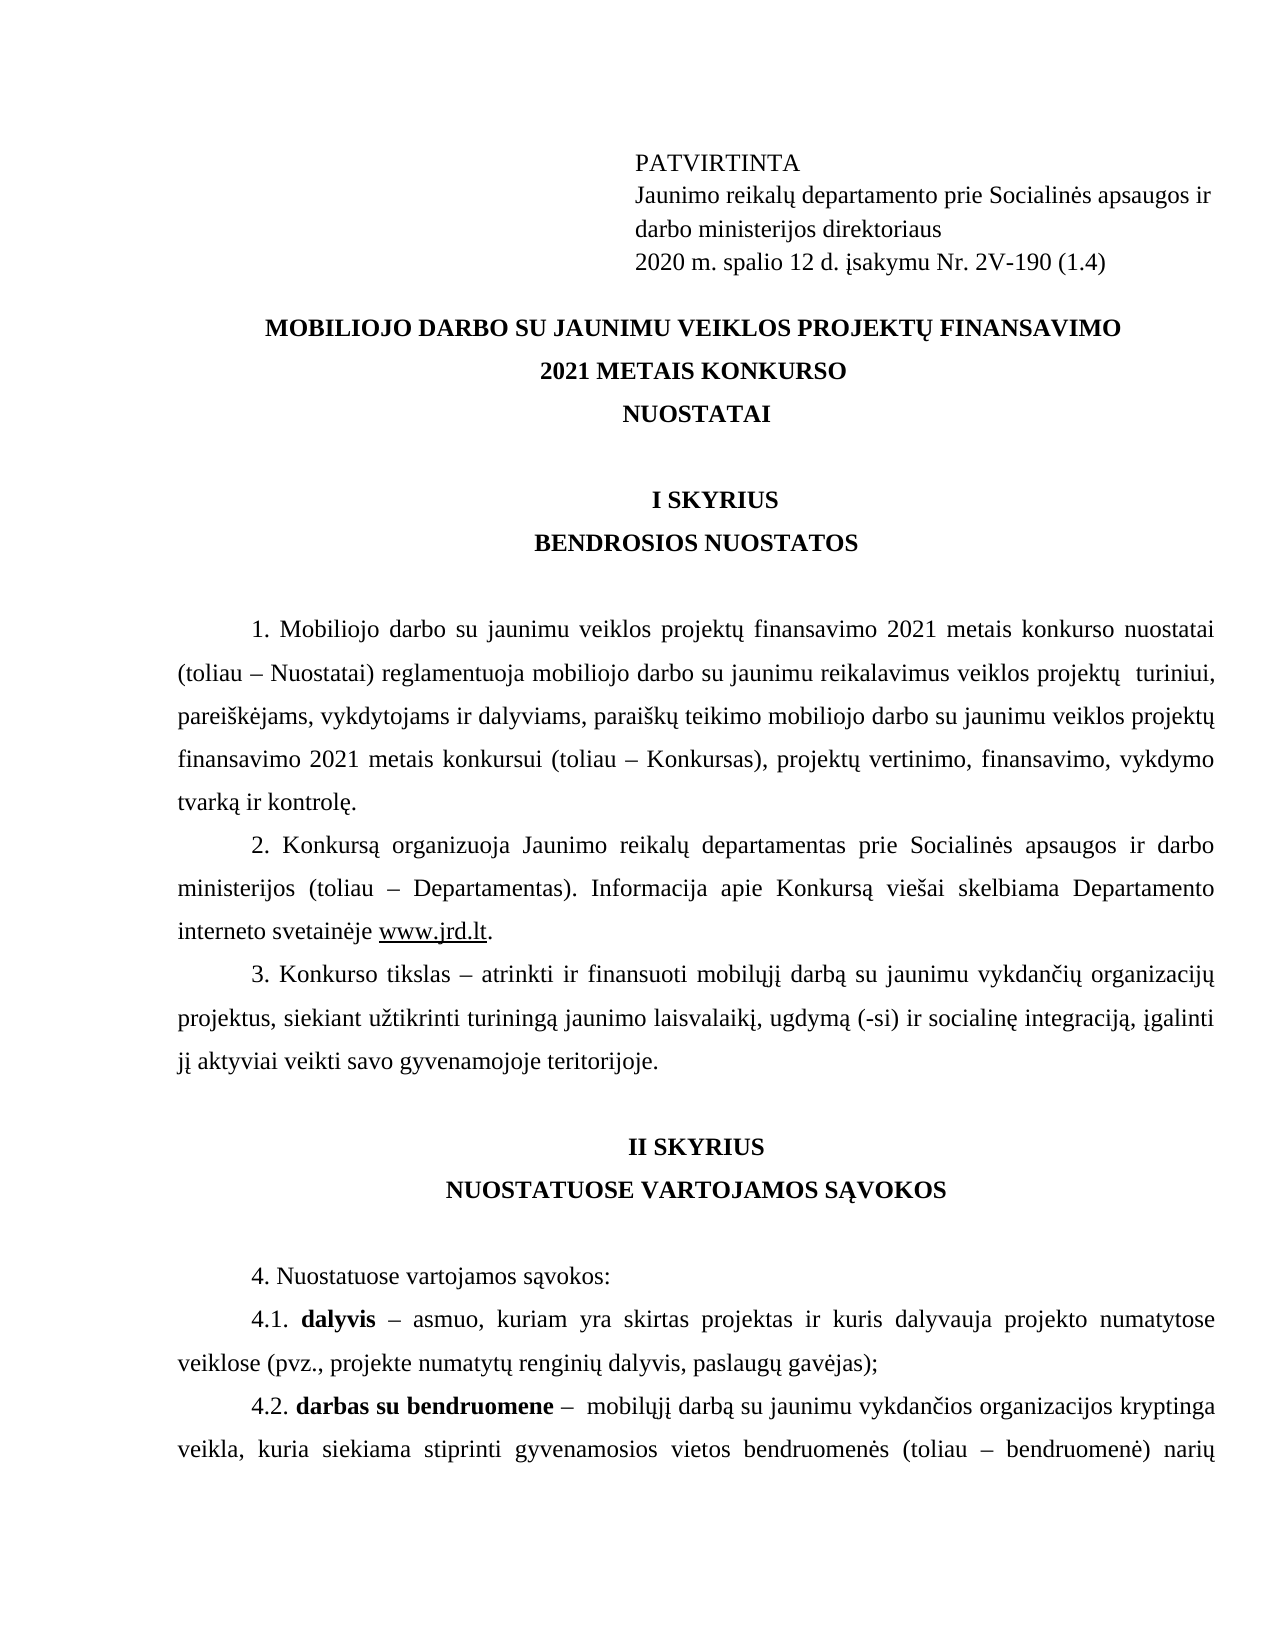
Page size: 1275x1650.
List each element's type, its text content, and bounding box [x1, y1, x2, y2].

text darbo ministerijos direktoriaus [635, 214, 1216, 242]
text II SKYRIUS [177, 1132, 1216, 1161]
text BENDROSIOS NUOSTATOS [177, 528, 1216, 557]
text 4.1. dalyvis – asmuo, kuriam yra skirtas projektas ir kuris dalyvauja projekto numatytose veiklose (pvz., projekte numatytų renginių dalyvis, paslaugų gavėjas); [177, 1304, 1216, 1376]
text 2. Konkursą organizuoja Jaunimo reikalų departamentas prie Socialinės apsaugos ir darbo ministerijos (toliau – Departamentas). Informacija apie Konkursą viešai skelbiama Departamento interneto svetainėje www.jrd.lt. [177, 830, 1216, 945]
text 4. Nuostatuose vartojamos sąvokos: [251, 1261, 1216, 1290]
text I SKYRIUS [215, 485, 1216, 514]
text 1. Mobiliojo darbo su jaunimu veiklos projektų finansavimo 2021 metais konkurso nuostatai (toliau – Nuostatai) reglamentuoja mobiliojo darbo su jaunimu reikalavimus veiklos projektų turiniui, pareiškėjams, vykdytojams ir dalyviams, paraiškų teikimo mobiliojo darbo su jaunimu veiklos projektų finansavimo 2021 metais konkursui (toliau – Konkursas), projektų vertinimo, finansavimo, vykdymo tvarką ir kontrolę. [177, 614, 1216, 816]
text 2020 m. spalio 12 d. įsakymu Nr. 2V-190 (1.4) [635, 247, 1216, 275]
text 3. Konkurso tikslas – atrinkti ir finansuoti mobilųjį darbą su jaunimu vykdančių organizacijų projektus, siekiant užtikrinti turiningą jaunimo laisvalaikį, ugdymą (-si) ir socialinę integraciją, įgalinti jį aktyviai veikti savo gyvenamojoje teritorijoje. [177, 959, 1216, 1074]
text NUOSTATUOSE VARTOJAMOS SĄVOKOS [177, 1175, 1216, 1204]
text MOBILIOJO DARBO SU JAUNIMU VEIKLOS PROJEKTŲ FINANSAVIMO 2021 METAIS KONKURSO NUOSTATAI [177, 313, 1216, 428]
text 4.2. darbas su bendruomene – mobilųjį darbą su jaunimu vykdančios organizacijos kryptinga veikla, kuria siekiama stiprinti gyvenamosios vietos bendruomenės (toliau – bendruomenė) narių [177, 1391, 1216, 1463]
text Jaunimo reikalų departamento prie Socialinės apsaugos ir [635, 181, 1216, 209]
text PATVIRTINTA [635, 148, 1216, 176]
